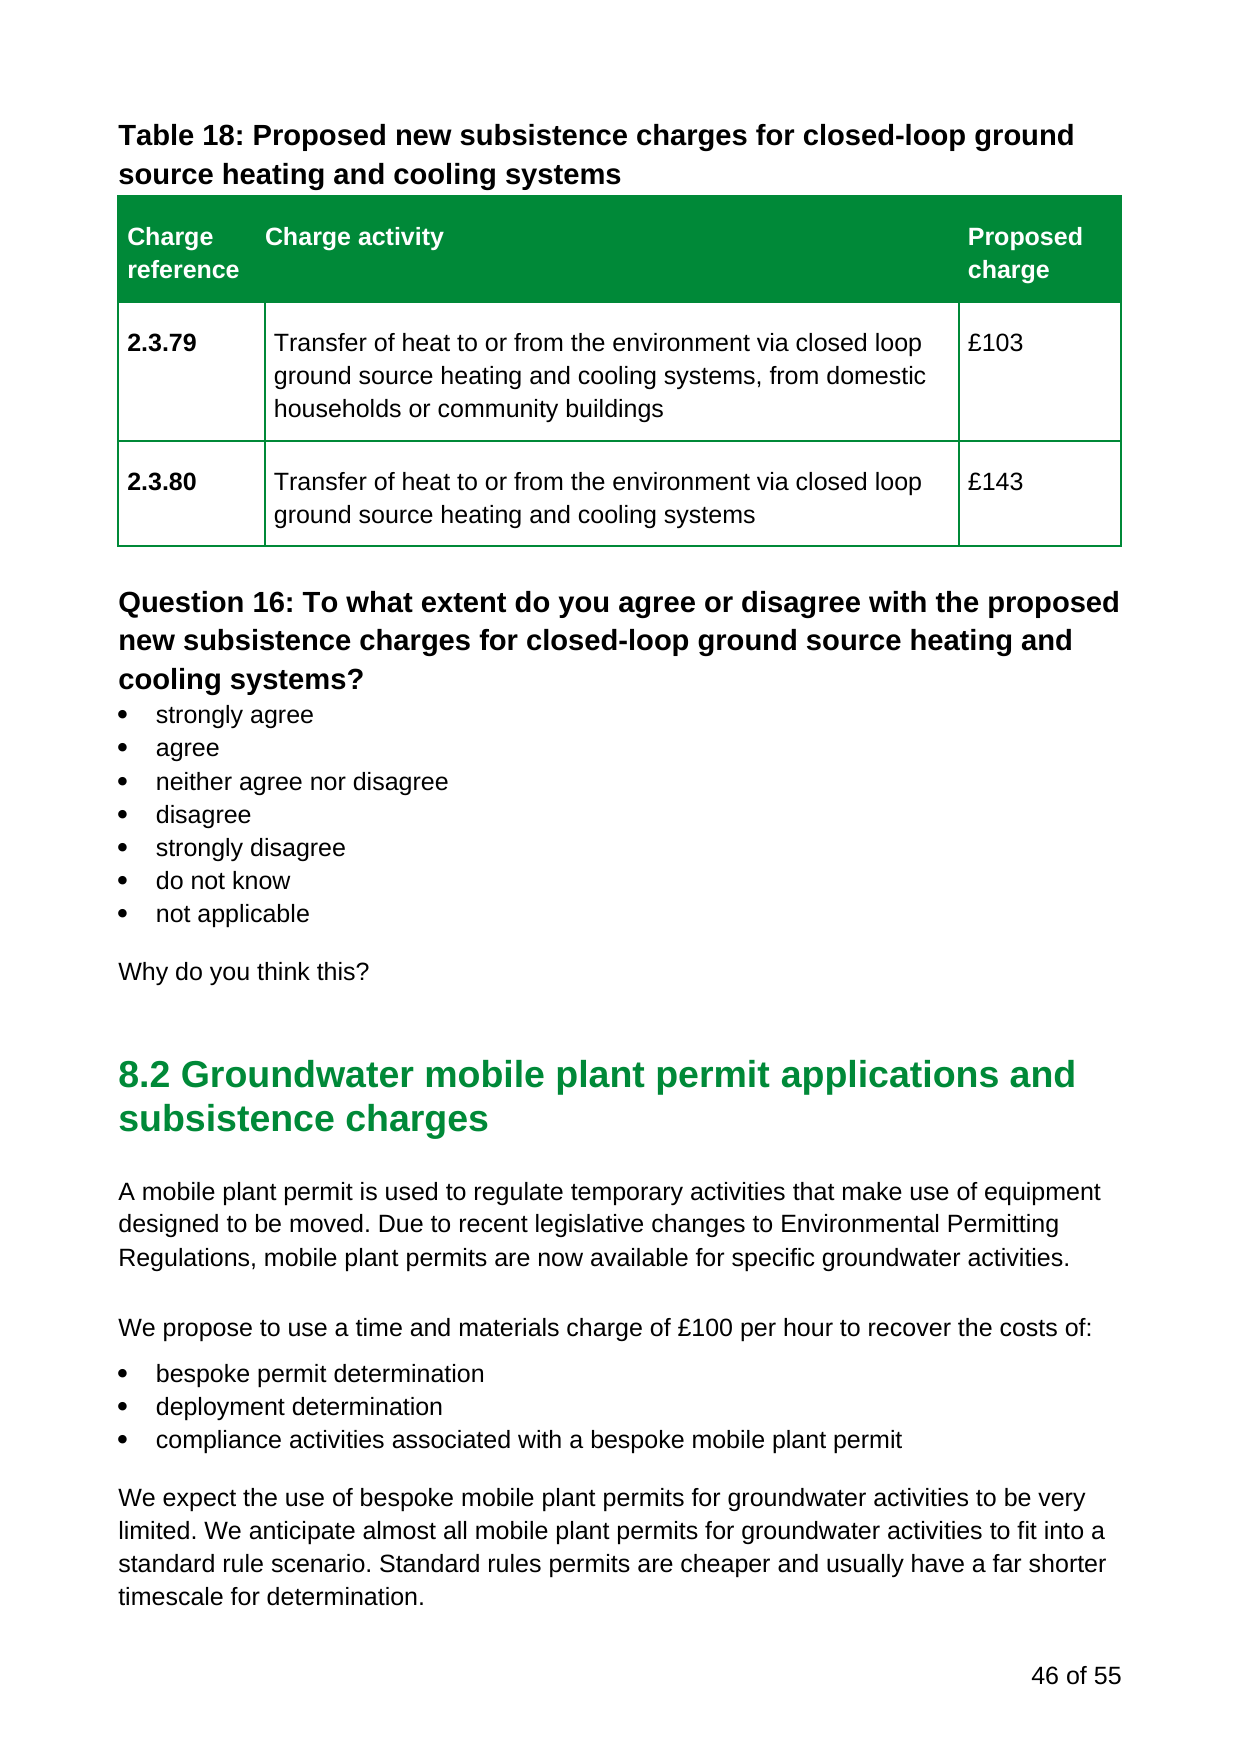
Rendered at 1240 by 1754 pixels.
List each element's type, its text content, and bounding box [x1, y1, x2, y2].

text A mobile plant permit is used to regulate temporary activities that make use of equipment designed to be moved. Due to recent legislative changes to Environmental Permitting Regulations, mobile plant permits are now available for specific groundwater activities. [118, 1176, 1121, 1271]
subtitle 8.2 Groundwater mobile plant permit applications and subsistence charges [118, 1053, 1121, 1139]
list compliance activities associated with a bespoke mobile plant permit [118, 1425, 1121, 1454]
subtitle Question 16: To what extent do you agree or disagree with the proposed new subsistence charges for closed-loop ground source heating and cooling systems? [118, 585, 1121, 695]
list neither agree nor disagree [118, 767, 1121, 795]
table_header Charge reference [119, 197, 264, 301]
text Why do you think this? [118, 957, 1121, 986]
subtitle Table 18: Proposed new subsistence charges for closed-loop ground source heating and cooling systems [118, 118, 1121, 190]
table_cell 2.3.80 [119, 442, 264, 545]
table_cell Transfer of heat to or from the environment via closed loop ground source heating and cooling systems, from domestic households or community buildings [266, 303, 958, 439]
text We propose to use a time and materials charge of £100 per hour to recover the costs of: [118, 1313, 1121, 1342]
list strongly disagree [118, 833, 1121, 862]
list deployment determination [118, 1392, 1121, 1421]
table_cell 2.3.79 [119, 303, 264, 439]
list do not know [118, 866, 1121, 895]
list not applicable [118, 899, 1121, 928]
table_cell £143 [960, 442, 1120, 545]
list agree [118, 733, 1121, 762]
text We expect the use of bespoke mobile plant permits for groundwater activities to be very limited. We anticipate almost all mobile plant permits for groundwater activities to fit into a standard rule scenario. Standard rules permits are cheaper and usually have a far shorter timescale for determination. [118, 1483, 1121, 1611]
list disagree [118, 800, 1121, 828]
table_header Charge activity [266, 197, 958, 301]
list bespoke permit determination [118, 1358, 1121, 1387]
list strongly agree [118, 700, 1121, 729]
table_cell £103 [960, 303, 1120, 439]
table_header Proposed charge [960, 197, 1120, 301]
table_cell Transfer of heat to or from the environment via closed loop ground source heating and cooling systems [266, 442, 958, 545]
